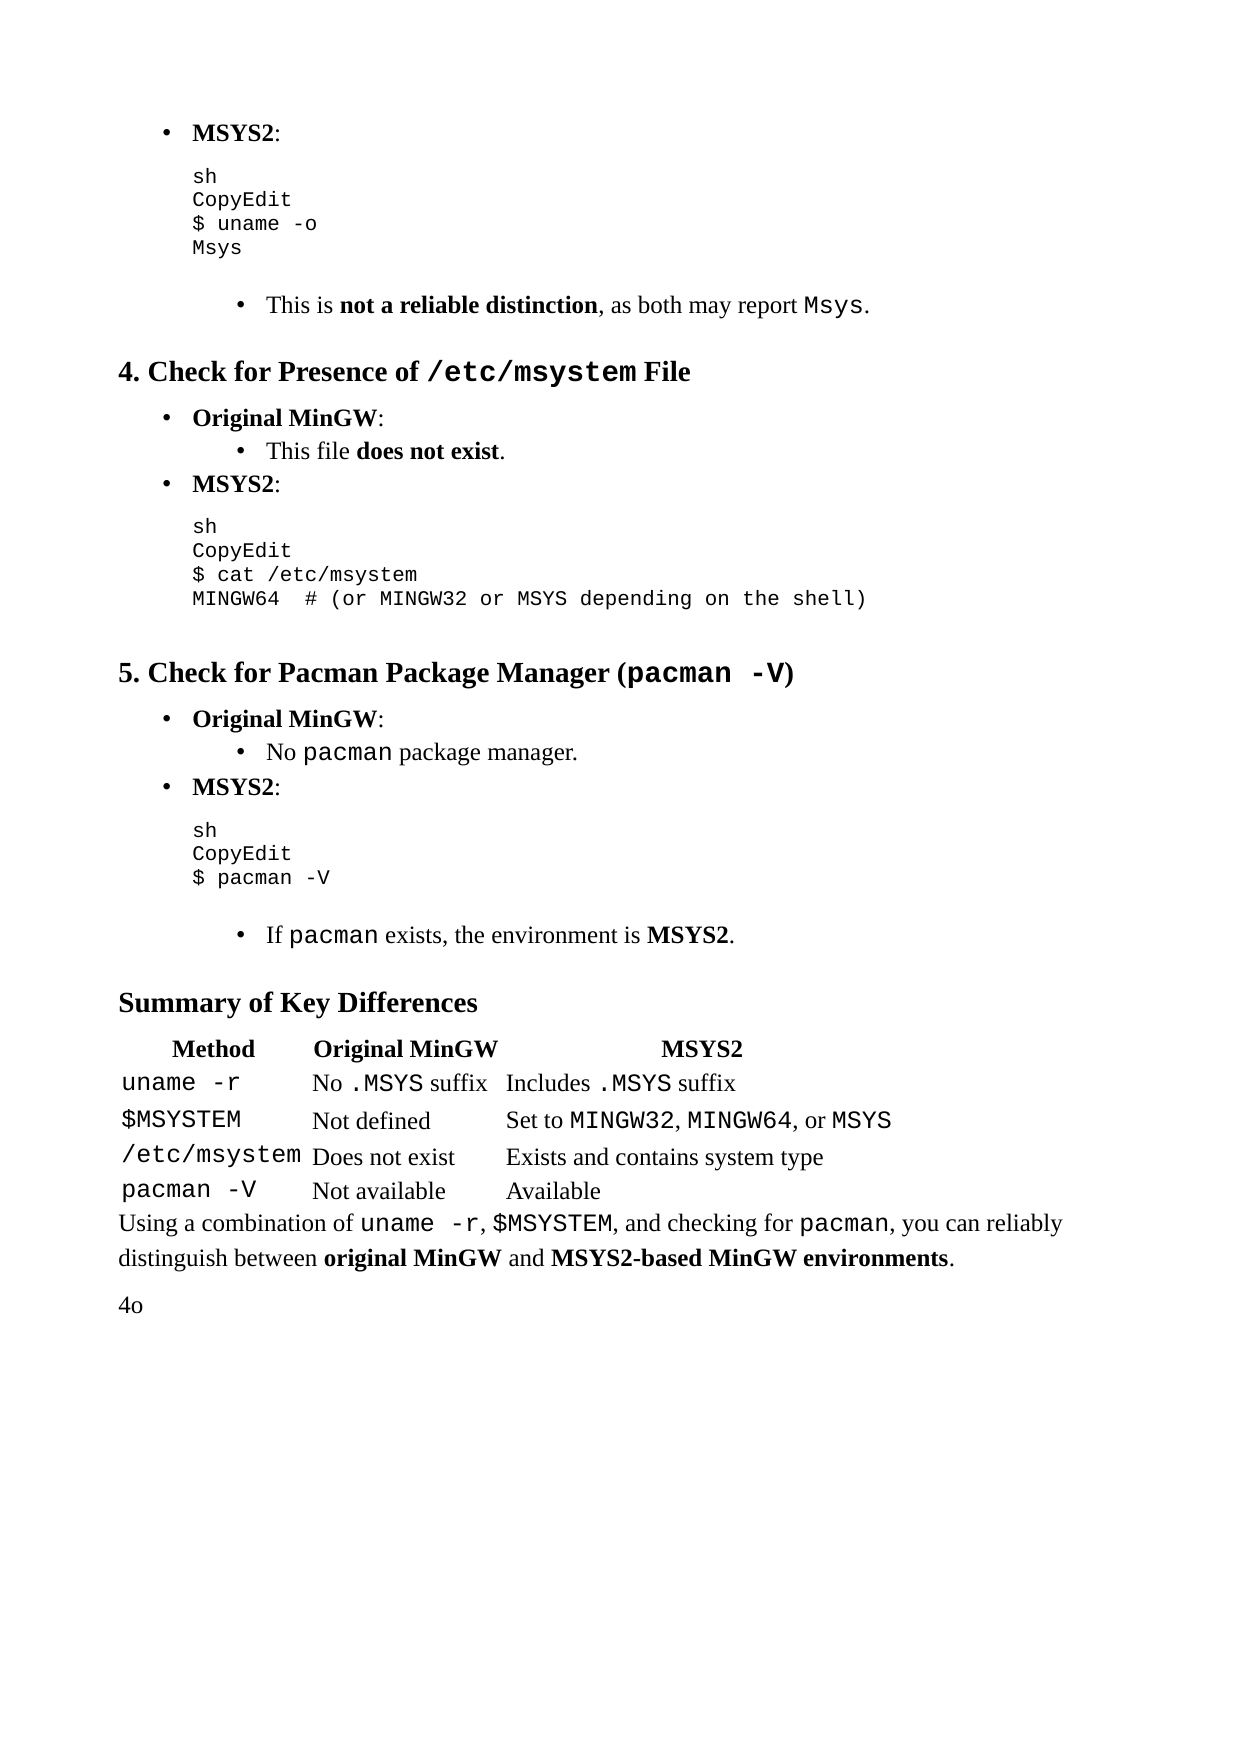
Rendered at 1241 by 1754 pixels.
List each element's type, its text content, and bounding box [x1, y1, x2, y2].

list $ uname -o [162, 213, 1122, 237]
table_header MSYS2 [503, 1031, 901, 1065]
list Msys [162, 237, 1122, 260]
subtitle 4. Check for Presence of /etc/msystem File [118, 354, 1122, 390]
table_cell Includes .MSYS suffix [503, 1065, 901, 1102]
subtitle Summary of Key Differences [118, 985, 1122, 1018]
text Using a combination of uname -r, $MSYSTEM, and checking for pacman, you can reliably distinguish between original MinGW and MSYS2-based MinGW environments. [118, 1208, 1122, 1272]
table_cell Available [503, 1173, 901, 1208]
list MSYS2: [162, 772, 1122, 801]
list $ cat /etc/msystem [162, 564, 1122, 587]
list CopyEdit [162, 540, 1122, 564]
list CopyEdit [162, 189, 1122, 213]
table_cell Not defined [309, 1102, 503, 1139]
list MINGW64 # (or MINGW32 or MSYS depending on the shell) [162, 587, 1122, 611]
list This file does not exist. [236, 436, 1122, 465]
list No pacman package manager. [236, 737, 1122, 768]
list Original MinGW: [162, 403, 1122, 432]
table_cell /etc/msystem [118, 1139, 309, 1173]
list MSYS2: [162, 469, 1122, 498]
table_cell $MSYSTEM [118, 1102, 309, 1139]
list $ pacman -V [162, 867, 1122, 891]
text 4o [118, 1291, 1122, 1319]
list MSYS2: [162, 118, 1122, 147]
table_cell Not available [309, 1173, 503, 1208]
subtitle 5. Check for Pacman Package Manager (pacman -V) [118, 655, 1122, 691]
list Original MinGW: [162, 704, 1122, 732]
table_cell Does not exist [309, 1139, 503, 1173]
table_cell Exists and contains system type [503, 1139, 901, 1173]
table_header Method [118, 1031, 309, 1065]
list CopyEdit [162, 843, 1122, 867]
list sh [162, 820, 1122, 843]
list sh [162, 166, 1122, 189]
table_header Original MinGW [309, 1031, 503, 1065]
list If pacman exists, the environment is MSYS2. [236, 920, 1122, 951]
list This is not a reliable distinction, as both may report Msys. [236, 290, 1122, 321]
list sh [162, 517, 1122, 540]
table_cell pacman -V [118, 1173, 309, 1208]
table_cell uname -r [118, 1065, 309, 1102]
table_cell Set to MINGW32, MINGW64, or MSYS [503, 1102, 901, 1139]
table_cell No .MSYS suffix [309, 1065, 503, 1102]
